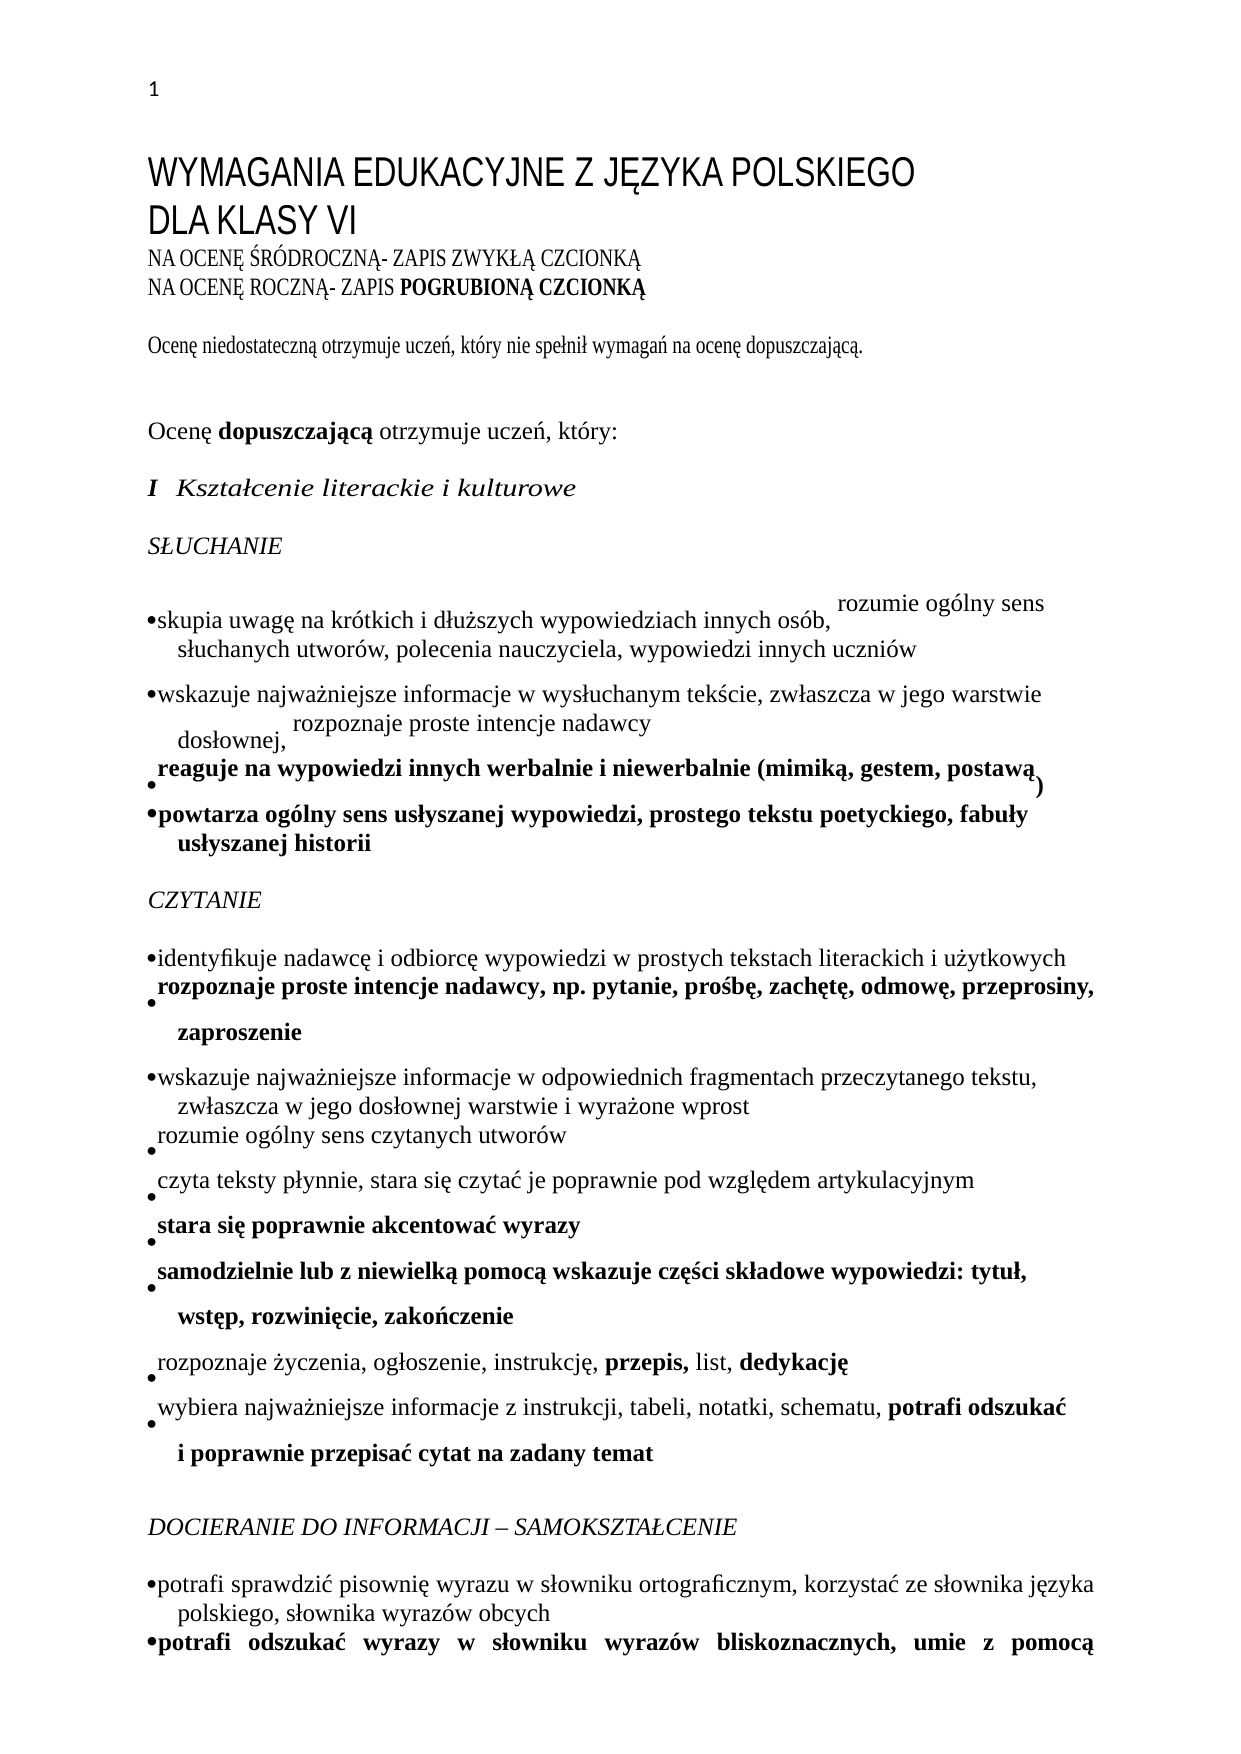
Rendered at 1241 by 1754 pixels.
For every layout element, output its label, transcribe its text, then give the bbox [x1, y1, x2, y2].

list wskazuje najważniejsze informacje w odpowiednich fragmentach przeczytanego tekstu, zwłaszcza w jego dosłownej warstwie i wyrażone wprost [148, 1062, 1086, 1120]
text NA OCENĘ ROCZNĄ- ZAPIS POGRUBIONĄ CZCIONKĄ [148, 272, 916, 301]
text Ocenę niedostateczną otrzymuje uczeń, który nie spełnił wymagań na ocenę dopuszczającą. [148, 330, 916, 358]
text WYMAGANIA EDUKACYJNE Z JĘZYKA POLSKIEGO DLA KLASY VI [148, 148, 916, 243]
list potrafi sprawdzić pisownię wyrazu w słowniku ortograﬁcznym, korzystać ze słownika języka polskiego, słownika wyrazów obcych [148, 1569, 1095, 1627]
text Ocenę dopuszczającą otrzymuje uczeń, który: [148, 416, 1095, 445]
list reaguje na wypowiedzi innych werbalnie i niewerbalnie (mimiką, gestem, postawą) [148, 753, 1095, 799]
text CZYTANIE [148, 885, 1095, 914]
list czyta teksty płynnie, stara się czytać je poprawnie pod względem artykulacyjnym [148, 1165, 1095, 1211]
text I Kształcenie literackie i kulturowe [148, 473, 1095, 502]
list rozumie ogólny sens czytanych utworów [148, 1120, 1095, 1165]
list rozpoznaje życzenia, ogłoszenie, instrukcję, przepis, list, dedykację [148, 1347, 1095, 1392]
text DOCIERANIE DO INFORMACJI – SAMOKSZTAŁCENIE [148, 1512, 1095, 1541]
text SŁUCHANIE [148, 531, 1095, 560]
list wskazuje najważniejsze informacje w wysłuchanym tekście, zwłaszcza w jego warstwie dosłownej, rozpoznaje proste intencje nadawcy [148, 679, 1095, 753]
list wybiera najważniejsze informacje z instrukcji, tabeli, notatki, schematu, potrafi odszukać i poprawnie przepisać cytat na zadany temat [148, 1392, 1095, 1483]
list powtarza ogólny sens usłyszanej wypowiedzi, prostego tekstu poetyckiego, fabuły usłyszanej historii [148, 799, 1095, 856]
list samodzielnie lub z niewielką pomocą wskazuje części składowe wypowiedzi: tytuł, wstęp, rozwinięcie, zakończenie [148, 1256, 1095, 1347]
list rozpoznaje proste intencje nadawcy, np. pytanie, prośbę, zachętę, odmowę, przeprosiny, zaproszenie [148, 971, 1095, 1062]
list stara się poprawnie akcentować wyrazy [148, 1211, 1095, 1256]
list identyﬁkuje nadawcę i odbiorcę wypowiedzi w prostych tekstach literackich i użytkowych [148, 943, 1086, 971]
list skupia uwagę na krótkich i dłuższych wypowiedziach innych osób, rozumie ogólny sens słuchanych utworów, polecenia nauczyciela, wypowiedzi innych uczniów [148, 588, 1095, 679]
text NA OCENĘ ŚRÓDROCZNĄ- ZAPIS ZWYKŁĄ CZCIONKĄ [148, 243, 916, 272]
list potrafi odszukać wyrazy w słowniku wyrazów bliskoznacznych, umie z pomocą [148, 1627, 1095, 1656]
